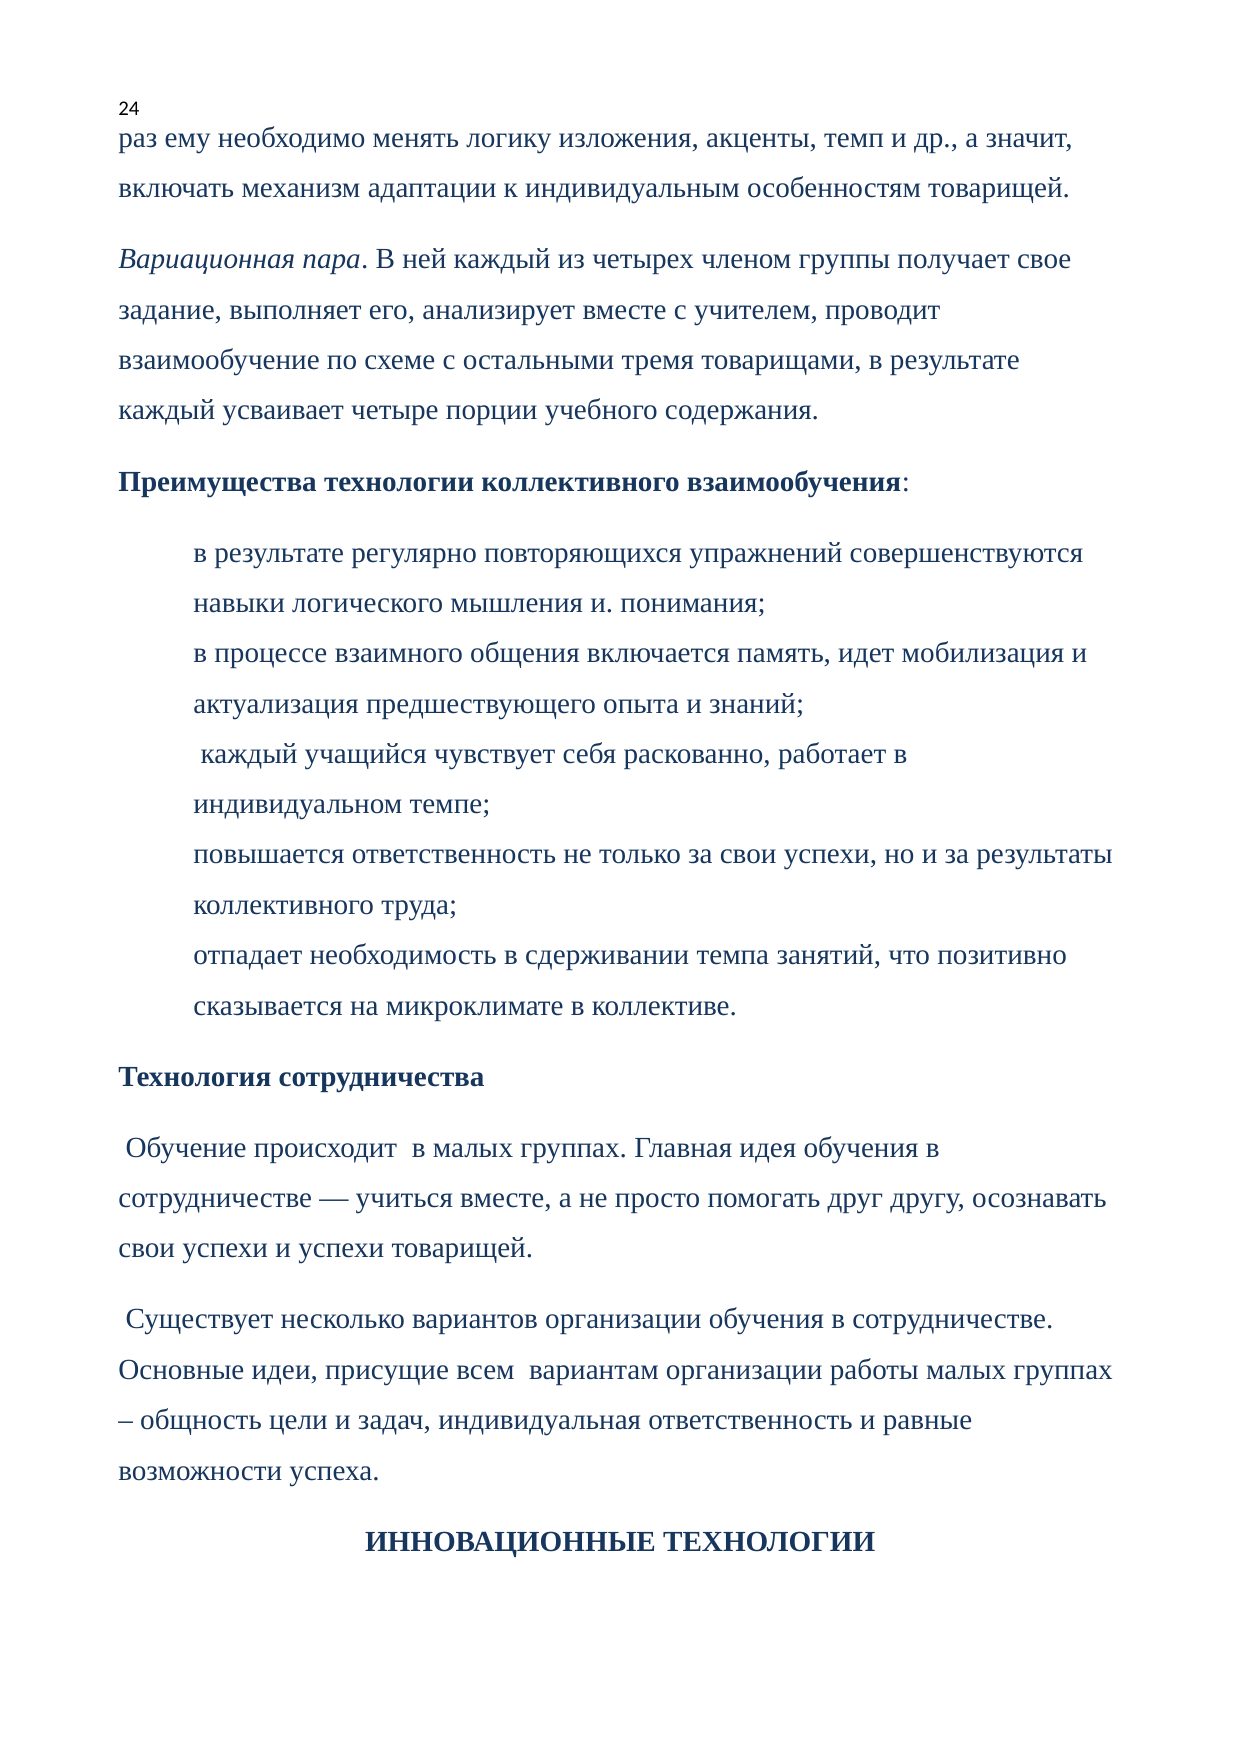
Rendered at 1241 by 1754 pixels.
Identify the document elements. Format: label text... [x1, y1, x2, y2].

text Существует несколько вариантов организации обучения в сотрудничестве. Основные идеи, присущие всем вариантам организации работы малых группах – общность цели и задач, индивидуальная ответственность и равные возможности успеха. [118, 1302, 1122, 1486]
text Технология сотрудничества [118, 1059, 1122, 1092]
list отпадает необходимость в сдерживании темпа занятий, что позитивно сказывается на микроклимате в коллективе. [193, 937, 1122, 1021]
list повышается ответственность не только за свои успехи, но и за результаты коллективного труда; [193, 837, 1122, 921]
list в процессе взаимного общения включается память, идет мобилизация и актуализация предшествующего опыта и знаний; [193, 635, 1122, 719]
text ИННОВАЦИОННЫЕ ТЕХНОЛОГИИ [118, 1524, 1122, 1557]
text Преимущества технологии коллективного взаимообучения: [118, 464, 1122, 497]
list в результате регулярно повторяющихся упражнений совершенствуются навыки логического мышления и. понимания; [193, 535, 1122, 619]
text Вариационная пара. В ней каждый из четырех членом группы получает свое задание, выполняет его, анализирует вместе с учителем, проводит взаимообучение по схеме с остальными тремя товарищами, в результате каждый усваивает четыре порции учебного содержания. [118, 242, 1122, 426]
text Обучение происходит в малых группах. Главная идея обучения в сотрудничестве — учиться вместе, а не просто помогать друг другу, осознавать свои успехи и успехи товарищей. [118, 1130, 1122, 1264]
list каждый учащийся чувствует себя раскованно, работает в индивидуальном темпе; [193, 736, 1122, 820]
text раз ему необходимо менять логику изложения, акценты, темп и др., а значит, включать механизм адаптации к индивидуальным особенностям товарищей. [118, 120, 1122, 204]
